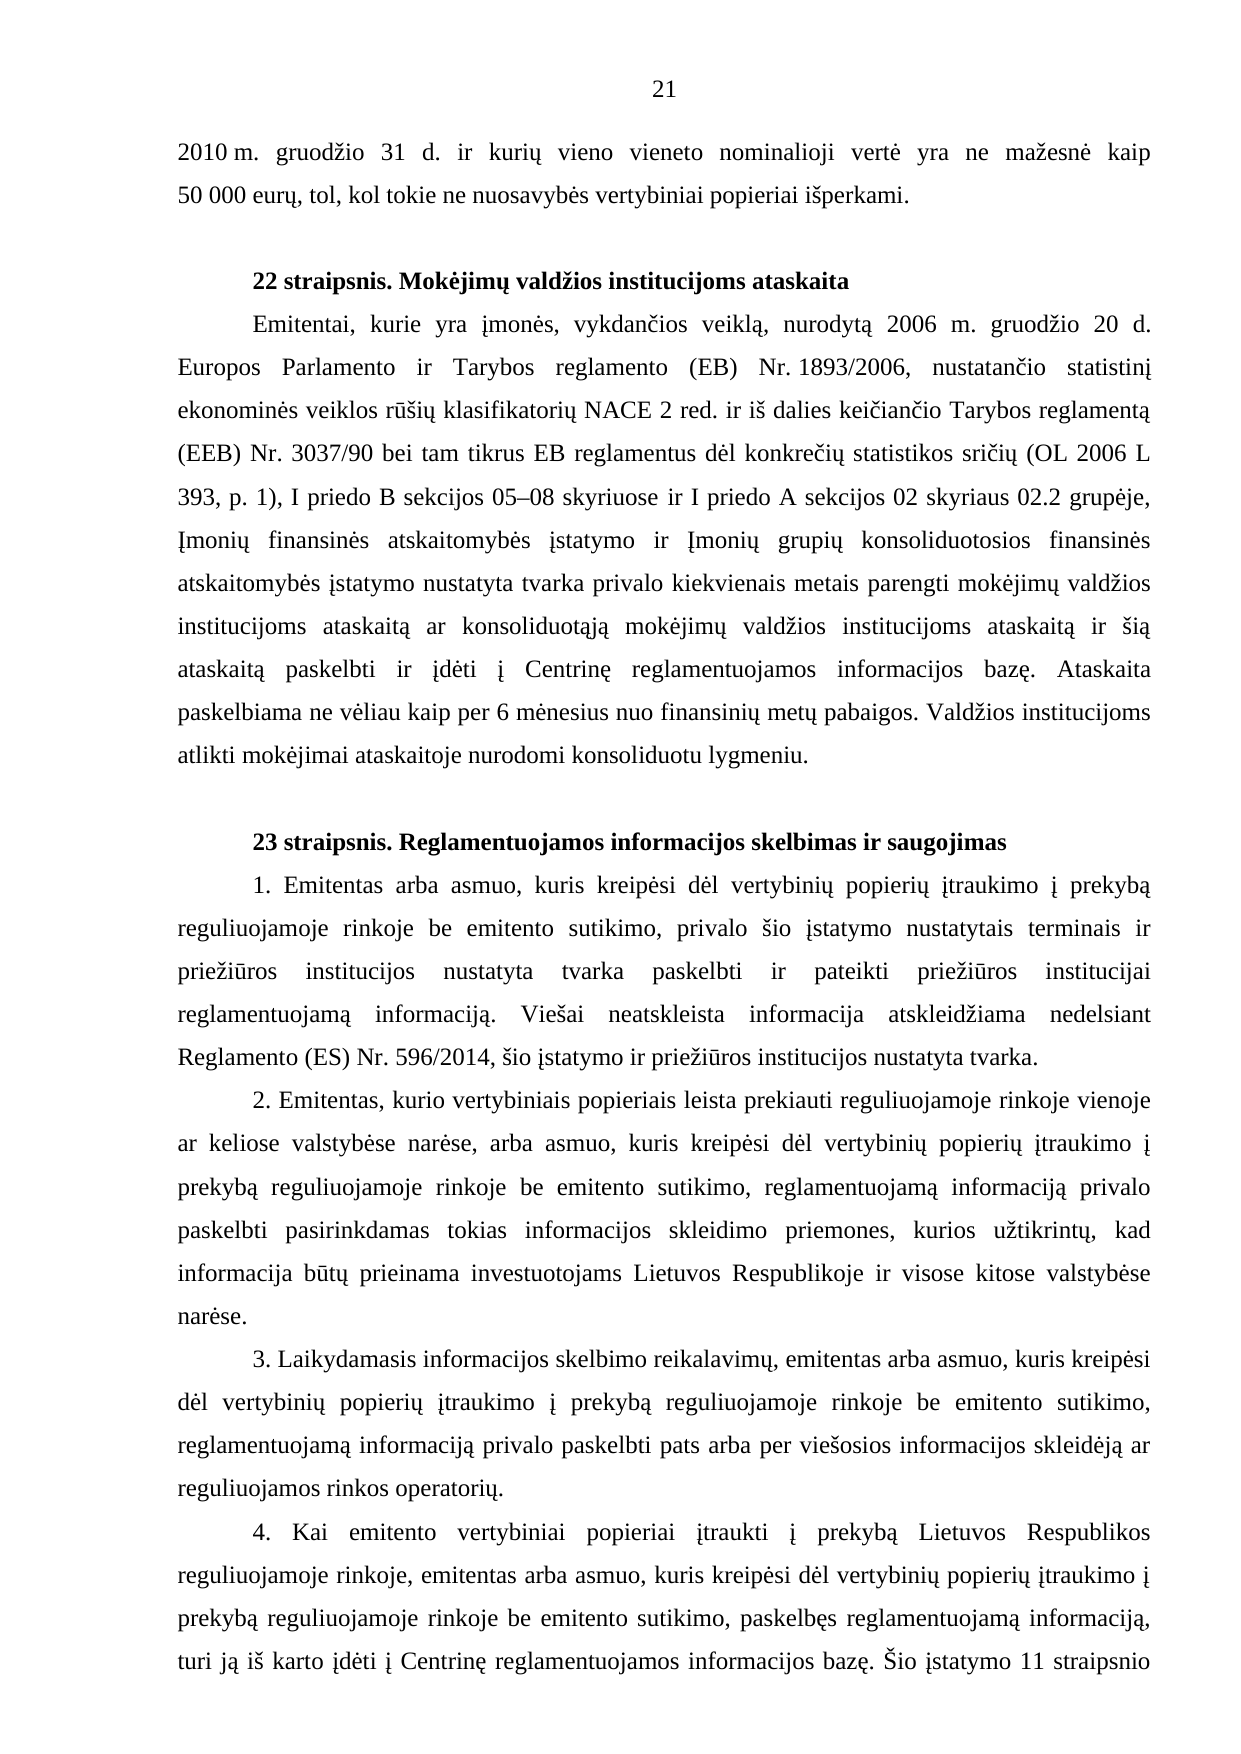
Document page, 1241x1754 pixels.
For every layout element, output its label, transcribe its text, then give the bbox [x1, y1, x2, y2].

text 4. Kai emitento vertybiniai popieriai įtraukti į prekybą Lietuvos Respublikos reguliuojamoje rinkoje, emitentas arba asmuo, kuris kreipėsi dėl vertybinių popierių įtraukimo į prekybą reguliuojamoje rinkoje be emitento sutikimo, paskelbęs reglamentuojamą informaciją, turi ją iš karto įdėti į Centrinę reglamentuojamos informacijos bazę. Šio įstatymo 11 straipsnio [177, 1517, 1152, 1675]
text 22 straipsnis. Mokėjimų valdžios institucijoms ataskaita [177, 266, 1152, 295]
text 2010 m. gruodžio 31 d. ir kurių vieno vieneto nominalioji vertė yra ne mažesnė kaip 50 000 eurų, tol, kol tokie ne nuosavybės vertybiniai popieriai išperkami. [177, 137, 1152, 208]
text 2. Emitentas, kurio vertybiniais popieriais leista prekiauti reguliuojamoje rinkoje vienoje ar keliose valstybėse narėse, arba asmuo, kuris kreipėsi dėl vertybinių popierių įtraukimo į prekybą reguliuojamoje rinkoje be emitento sutikimo, reglamentuojamą informaciją privalo paskelbti pasirinkdamas tokias informacijos skleidimo priemones, kurios užtikrintų, kad informacija būtų prieinama investuotojams Lietuvos Respublikoje ir visose kitose valstybėse narėse. [177, 1085, 1152, 1330]
text 23 straipsnis. Reglamentuojamos informacijos skelbimas ir saugojimas [177, 827, 1152, 855]
text Emitentai, kurie yra įmonės, vykdančios veiklą, nurodytą 2006 m. gruodžio 20 d. Europos Parlamento ir Tarybos reglamento (EB) Nr. 1893/2006, nustatančio statistinį ekonominės veiklos rūšių klasifikatorių NACE 2 red. ir iš dalies keičiančio Tarybos reglamentą (EEB) Nr. 3037/90 bei tam tikrus EB reglamentus dėl konkrečių statistikos sričių (OL 2006 L 393, p. 1), I priedo B sekcijos 05–08 skyriuose ir I priedo A sekcijos 02 skyriaus 02.2 grupėje, Įmonių finansinės atskaitomybės įstatymo ir Įmonių grupių konsoliduotosios finansinės atskaitomybės įstatymo nustatyta tvarka privalo kiekvienais metais parengti mokėjimų valdžios institucijoms ataskaitą ar konsoliduotąją mokėjimų valdžios institucijoms ataskaitą ir šią ataskaitą paskelbti ir įdėti į Centrinę reglamentuojamos informacijos bazę. Ataskaita paskelbiama ne vėliau kaip per 6 mėnesius nuo finansinių metų pabaigos. Valdžios institucijoms atlikti mokėjimai ataskaitoje nurodomi konsoliduotu lygmeniu. [177, 309, 1152, 769]
text 1. Emitentas arba asmuo, kuris kreipėsi dėl vertybinių popierių įtraukimo į prekybą reguliuojamoje rinkoje be emitento sutikimo, privalo šio įstatymo nustatytais terminais ir priežiūros institucijos nustatyta tvarka paskelbti ir pateikti priežiūros institucijai reglamentuojamą informaciją. Viešai neatskleista informacija atskleidžiama nedelsiant Reglamento (ES) Nr. 596/2014, šio įstatymo ir priežiūros institucijos nustatyta tvarka. [177, 870, 1152, 1071]
text 3. Laikydamasis informacijos skelbimo reikalavimų, emitentas arba asmuo, kuris kreipėsi dėl vertybinių popierių įtraukimo į prekybą reguliuojamoje rinkoje be emitento sutikimo, reglamentuojamą informaciją privalo paskelbti pats arba per viešosios informacijos skleidėją ar reguliuojamos rinkos operatorių. [177, 1344, 1152, 1502]
